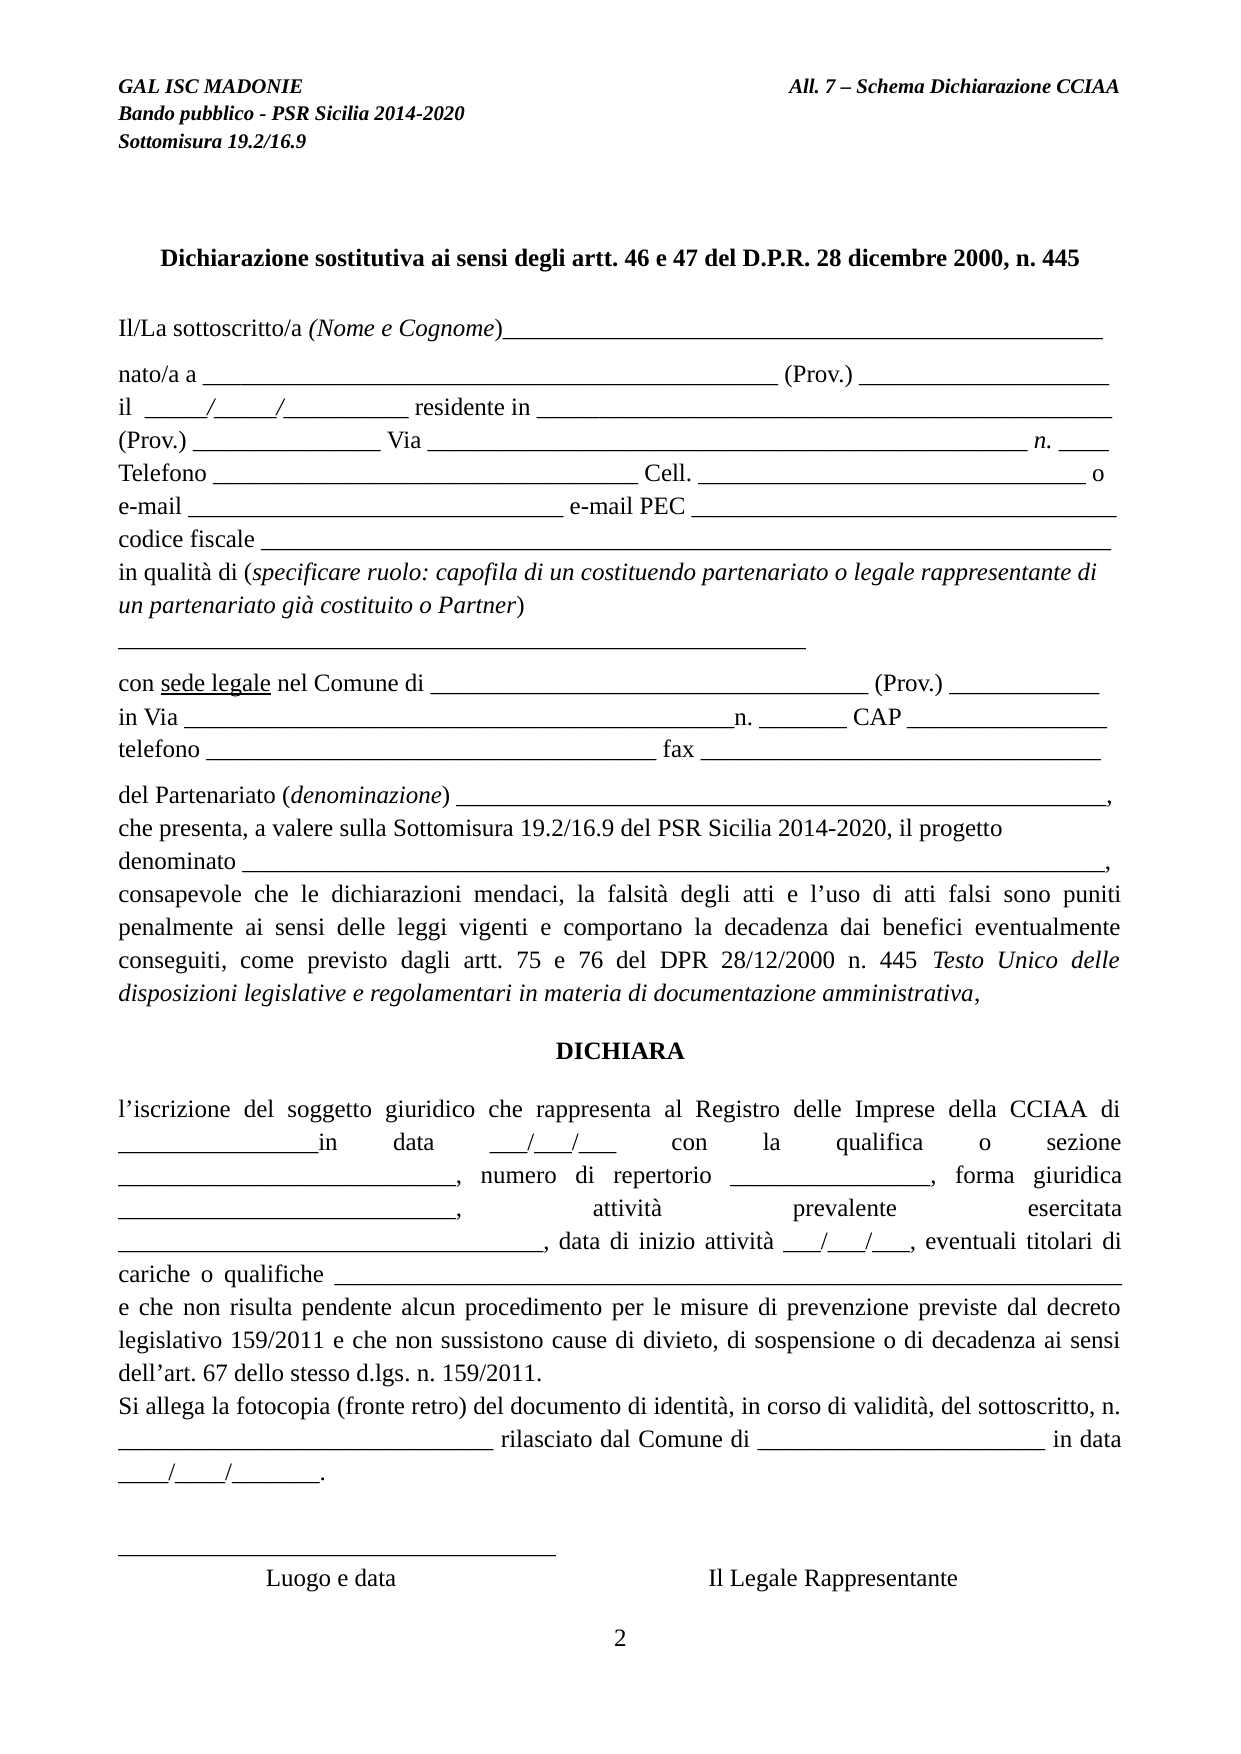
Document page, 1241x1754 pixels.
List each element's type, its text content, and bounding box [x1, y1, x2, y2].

text nato/a a ______________________________________________ (Prov.) ____________________ [118, 359, 1122, 388]
text l’iscrizione del soggetto giuridico che rappresenta al Registro delle Imprese della CCIAA di ________________in data ___/___/___ con la qualifica o sezione ___________________________, numero di repertorio ________________, forma giuridica ___________________________, attività prevalente esercitata __________________________________, data di inizio attività ___/___/___, eventuali titolari di cariche o qualifiche _______________________________________________________________ e che non risulta pendente alcun procedimento per le misure di prevenzione previste dal decreto legislativo 159/2011 e che non sussistono cause di divieto, di sospensione o di decadenza ai sensi dell’art. 67 dello stesso d.lgs. n. 159/2011. [118, 1094, 1122, 1387]
text Si allega la fotocopia (fronte retro) del documento di identità, in corso di validità, del sottoscritto, n. ______________________________ rilasciato dal Comune di _______________________ in data ____/____/_______. [118, 1391, 1122, 1486]
text Il/La sottoscritto/a (Nome e Cognome)________________________________________________ [118, 313, 1122, 342]
text del Partenariato (denominazione) ____________________________________________________, [118, 780, 1122, 809]
text Luogo e data Il Legale Rappresentante [192, 1563, 1122, 1592]
text Telefono __________________________________ Cell. _______________________________ o e-mail ______________________________ e-mail PEC __________________________________ [118, 458, 1122, 520]
text consapevole che le dichiarazioni mendaci, la falsità degli atti e l’uso di atti falsi sono puniti penalmente ai sensi delle leggi vigenti e comportano la decadenza dai benefici eventualmente conseguiti, come previsto dagli artt. 75 e 76 del DPR 28/12/2000 n. 445 Testo Unico delle disposizioni legislative e regolamentari in materia di documentazione amministrativa, [118, 879, 1122, 1007]
text in qualità di (specificare ruolo: capofila di un costituendo partenariato o legale rappresentante di un partenariato già costituito o Partner) _______________________________________________________ [118, 557, 1122, 652]
text in Via ____________________________________________n. _______ CAP ________________ [118, 702, 1122, 730]
text con sede legale nel Comune di ___________________________________ (Prov.) ____________ [118, 668, 1122, 697]
text Dichiarazione sostitutiva ai sensi degli artt. 46 e 47 del D.P.R. 28 dicembre 2000, n. 445 [118, 243, 1122, 272]
text DICHIARA [118, 1036, 1122, 1065]
text (Prov.) _______________ Via ________________________________________________ n. ____ [118, 425, 1122, 454]
text codice fiscale ____________________________________________________________________ [118, 524, 1122, 553]
text telefono ____________________________________ fax ________________________________ [118, 734, 1122, 763]
text il _____/_____/__________ residente in ______________________________________________ [118, 392, 1122, 421]
text che presenta, a valere sulla Sottomisura 19.2/16.9 del PSR Sicilia 2014-2020, il progetto denominato _____________________________________________________________________, [118, 813, 1122, 875]
text ___________________________________ [118, 1530, 1122, 1558]
